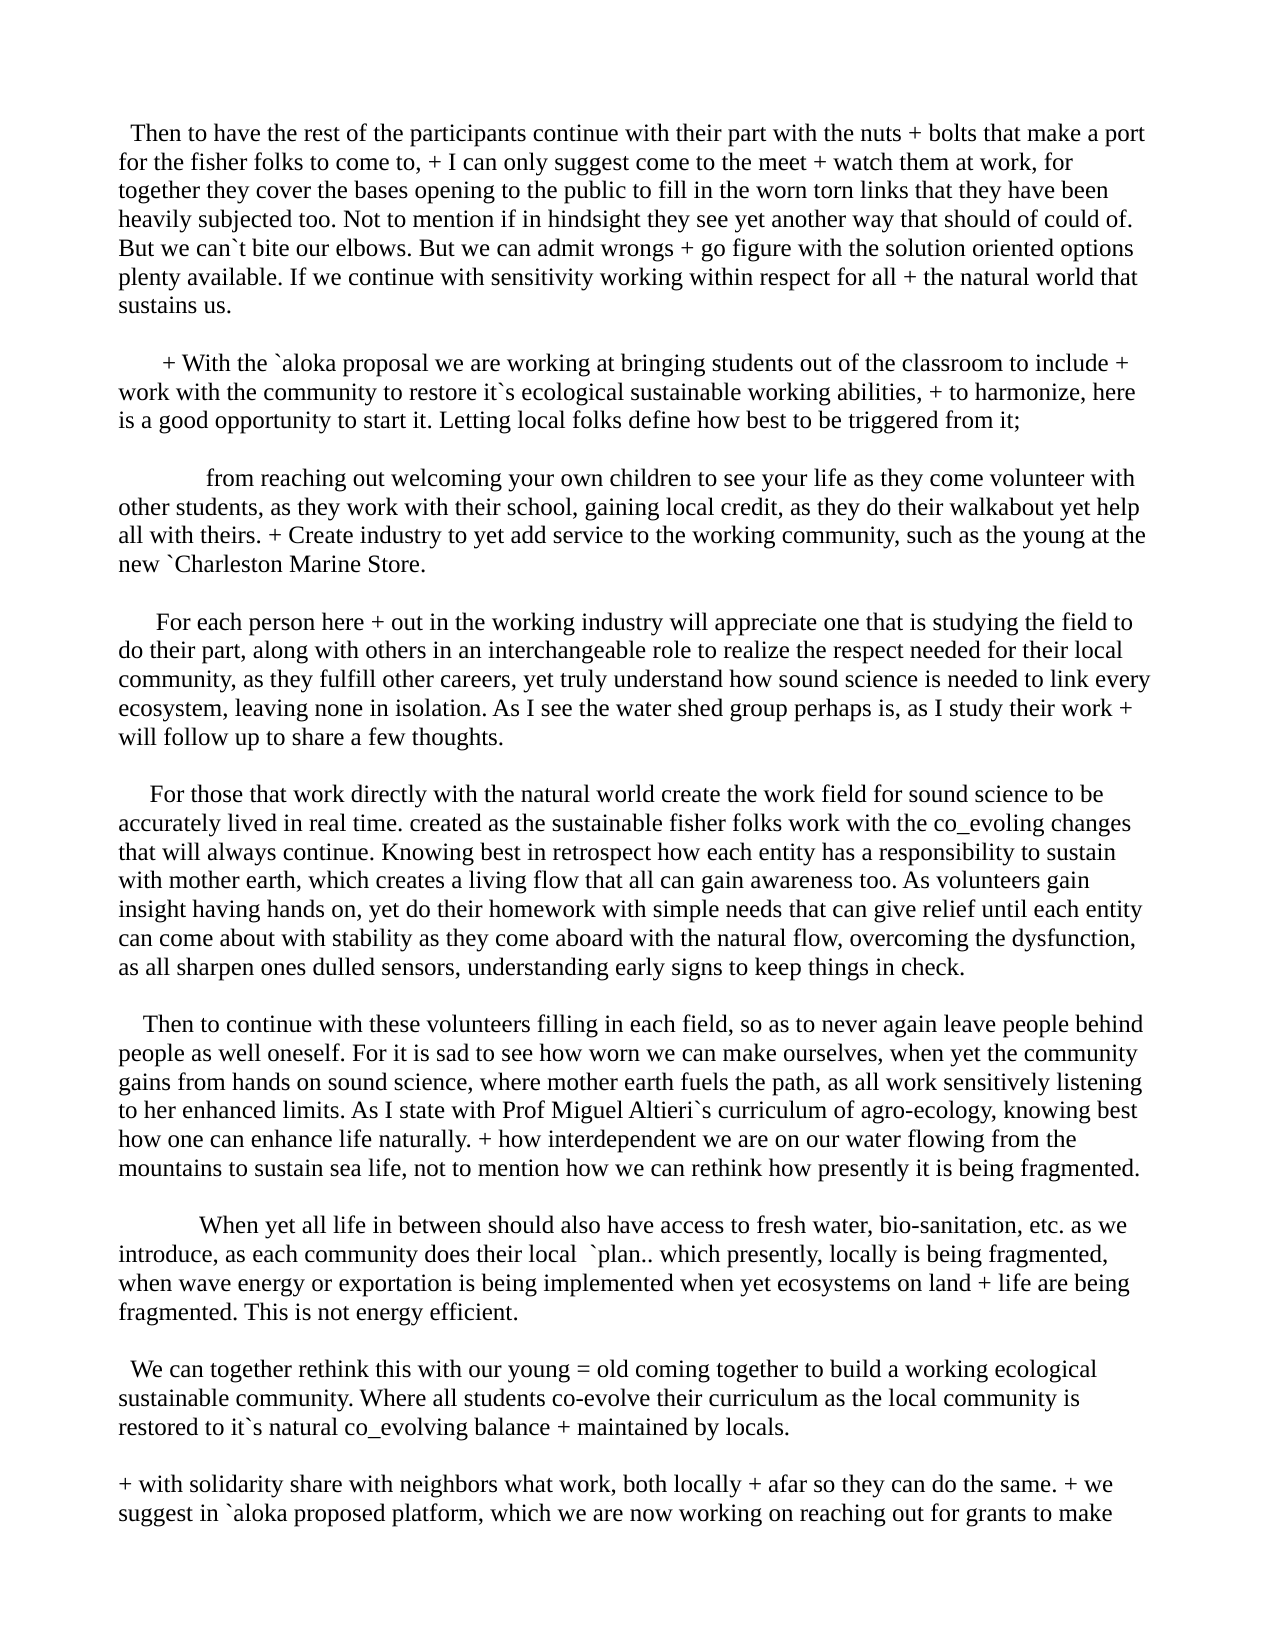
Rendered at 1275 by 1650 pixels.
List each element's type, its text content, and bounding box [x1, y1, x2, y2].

text + with solidarity share with neighbors what work, both locally + afar so they can do the same. + we suggest in `aloka proposed platform, which we are now working on reaching out for grants to make [118, 1469, 1157, 1527]
text We can together rethink this with our young = old coming together to build a working ecological sustainable community. Where all students co-evolve their curriculum as the local community is restored to it`s natural co_evolving balance + maintained by locals. [118, 1354, 1157, 1441]
text When yet all life in between should also have access to fresh water, bio-sanitation, etc. as we introduce, as each community does their local `plan.. which presently, locally is being fragmented, when wave energy or exportation is being implemented when yet ecosystems on land + life are being fragmented. This is not energy efficient. [118, 1211, 1157, 1326]
text + With the `aloka proposal we are working at bringing students out of the classroom to include + work with the community to restore it`s ecological sustainable working abilities, + to harmonize, here is a good opportunity to start it. Letting local folks define how best to be triggered from it; [118, 348, 1157, 434]
text Then to continue with these volunteers filling in each field, so as to never again leave people behind people as well oneself. For it is sad to see how worn we can make ourselves, when yet the community gains from hands on sound science, where mother earth fuels the path, as all work sensitively listening to her enhanced limits. As I state with Prof Miguel Altieri`s curriculum of agro-ecology, knowing best how one can enhance life naturally. + how interdependent we are on our water flowing from the mountains to sustain sea life, not to mention how we can rethink how presently it is being fragmented. [118, 1009, 1157, 1182]
text from reaching out welcoming your own children to see your life as they come volunteer with other students, as they work with their school, gaining local credit, as they do their walkabout yet help all with theirs. + Create industry to yet add service to the working community, such as the young at the new `Charleston Marine Store. [118, 463, 1157, 578]
text Then to have the rest of the participants continue with their part with the nuts + bolts that make a port for the fisher folks to come to, + I can only suggest come to the meet + watch them at work, for together they cover the bases opening to the public to fill in the worn torn links that they have been heavily subjected too. Not to mention if in hindsight they see yet another way that should of could of. But we can`t bite our elbows. But we can admit wrongs + go figure with the solution oriented options plenty available. If we continue with sensitivity working within respect for all + the natural world that sustains us. [118, 118, 1157, 319]
text For each person here + out in the working industry will appreciate one that is studying the field to do their part, along with others in an interchangeable role to realize the respect needed for their local community, as they fulfill other careers, yet truly understand how sound science is needed to link every ecosystem, leaving none in isolation. As I see the water shed group perhaps is, as I study their work + will follow up to share a few thoughts. [118, 607, 1157, 751]
text For those that work directly with the natural world create the work field for sound science to be accurately lived in real time. created as the sustainable fisher folks work with the co_evoling changes that will always continue. Knowing best in retrospect how each entity has a responsibility to sustain with mother earth, which creates a living flow that all can gain awareness too. As volunteers gain insight having hands on, yet do their homework with simple needs that can give relief until each entity can come about with stability as they come aboard with the natural flow, overcoming the dysfunction, as all sharpen ones dulled sensors, understanding early signs to keep things in check. [118, 779, 1157, 981]
